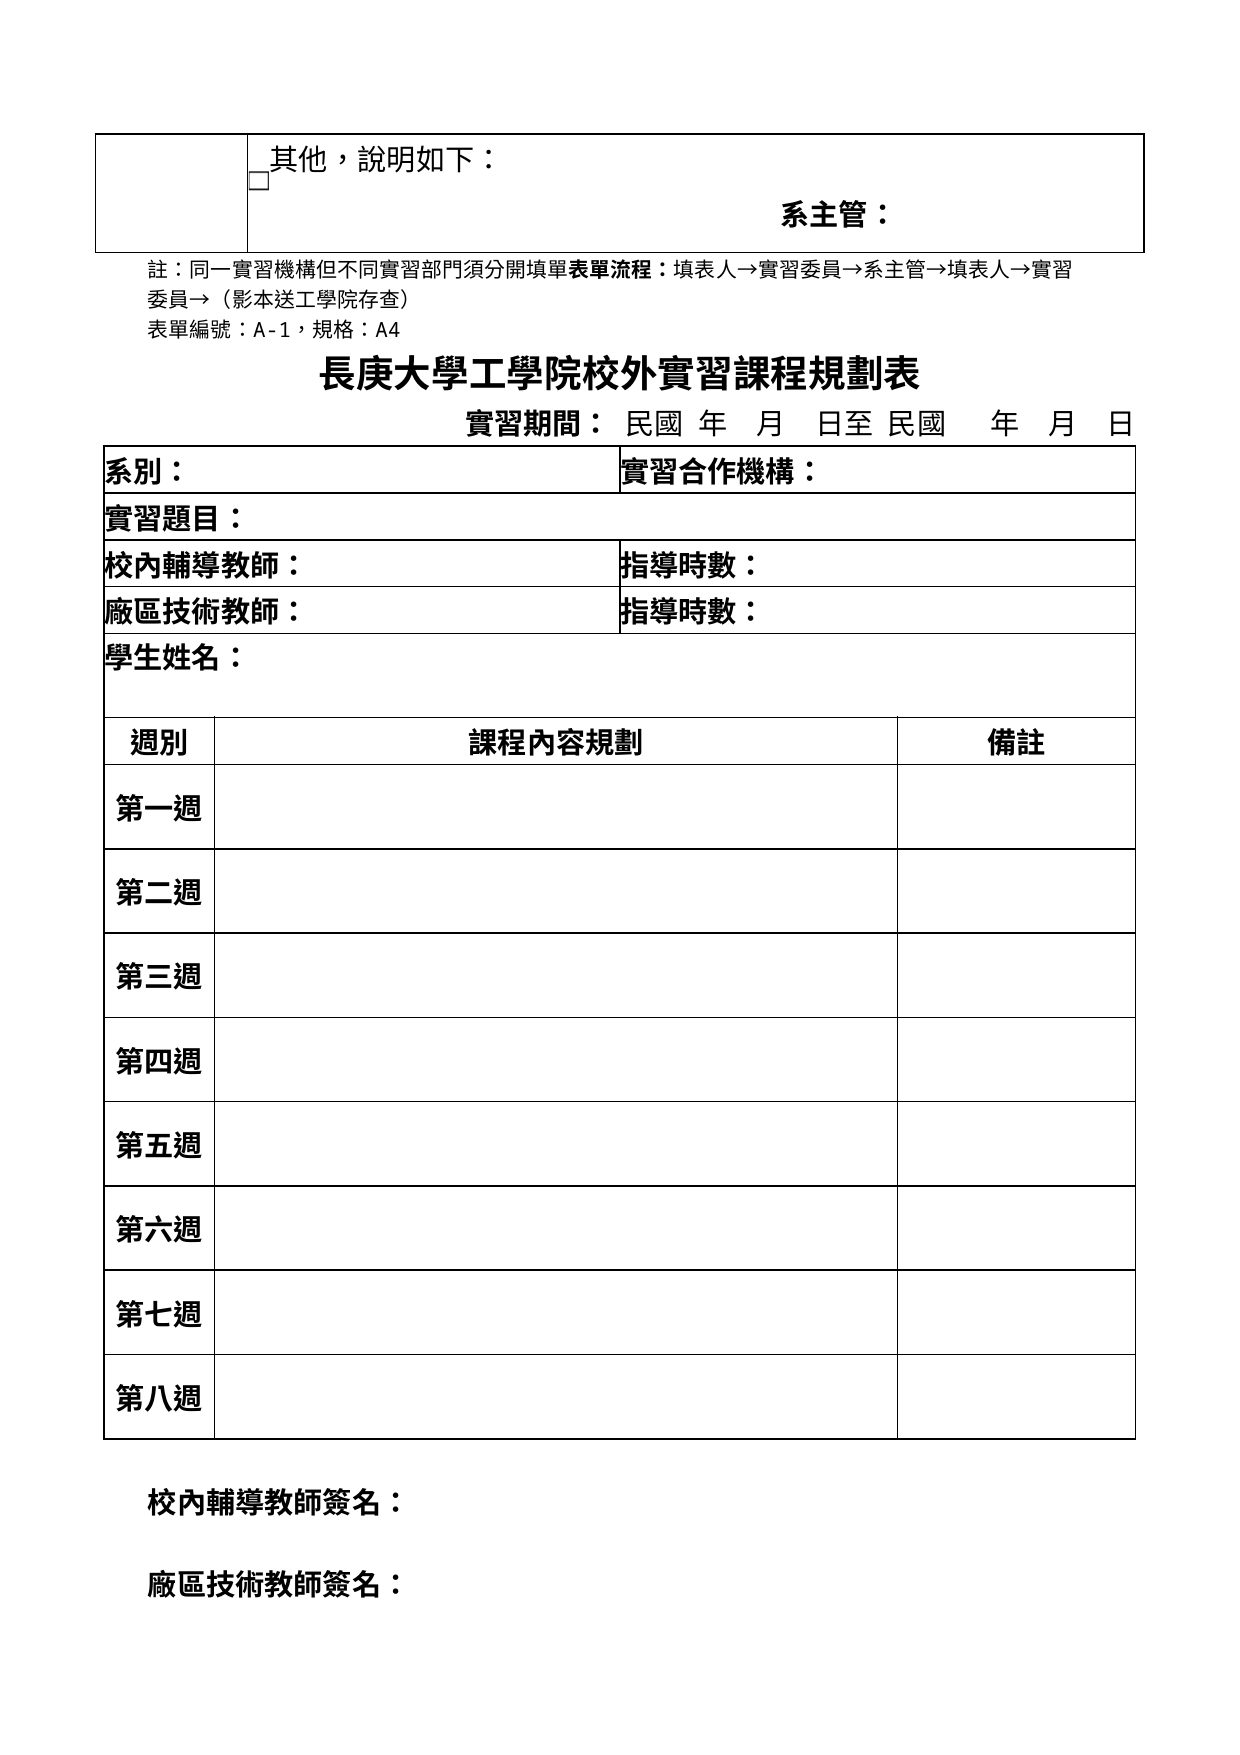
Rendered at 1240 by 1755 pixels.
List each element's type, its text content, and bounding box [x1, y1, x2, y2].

table_cell 實習合作機構： [621, 447, 1135, 492]
table_cell [96, 135, 247, 252]
table_header 實習期間： 民國 年 月 日至 民國 年 月 日 [104, 398, 1135, 445]
table_cell [898, 1018, 1135, 1101]
table_cell 廠區技術教師： [105, 587, 619, 633]
text 長庚大學工學院校外實習課程規劃表 [148, 344, 1092, 398]
table_cell [215, 1187, 897, 1269]
table_cell [898, 1355, 1135, 1438]
table_cell 學生姓名： [105, 634, 1135, 716]
table_cell [898, 934, 1135, 1016]
table_cell 第七週 [105, 1271, 214, 1353]
table_cell [898, 1271, 1135, 1353]
table_cell 其他，說明如下： 系主管： [248, 135, 1143, 252]
table_cell 第一週 [105, 765, 214, 848]
table_cell 課程內容規劃 [215, 718, 897, 764]
table_cell [215, 1102, 897, 1185]
table_cell 實習題目： [105, 494, 1135, 539]
table_cell 週別 [105, 718, 214, 764]
table_cell [215, 1355, 897, 1438]
table_cell 系別： [105, 447, 619, 492]
table_cell 指導時數： [621, 541, 1135, 586]
table_cell 校內輔導教師： [105, 541, 619, 586]
table_cell 指導時數： [621, 587, 1135, 633]
table_cell [215, 765, 897, 848]
table_cell 第二週 [105, 850, 214, 932]
table_cell 第八週 [105, 1355, 214, 1438]
table_cell [215, 934, 897, 1016]
table_cell [898, 1187, 1135, 1269]
table_cell [898, 765, 1135, 848]
table_cell 備註 [898, 718, 1135, 764]
table_cell [898, 850, 1135, 932]
table_cell [898, 1102, 1135, 1185]
text 校內輔導教師簽名： 廠區技術教師簽名： [148, 1479, 1092, 1603]
table_cell 第五週 [105, 1102, 214, 1185]
table_cell [215, 1271, 897, 1353]
table_cell [215, 850, 897, 932]
table_cell 第六週 [105, 1187, 214, 1269]
table_cell [215, 1018, 897, 1101]
table_cell 第三週 [105, 934, 214, 1016]
text 註：同一實習機構但不同實習部門須分開填單表單流程：填表人→實習委員→系主管→填表人→實習委員→（影本送工學院存查） 表單編號：A-1，規格：A4 [148, 253, 1092, 344]
table_cell 第四週 [105, 1018, 214, 1101]
